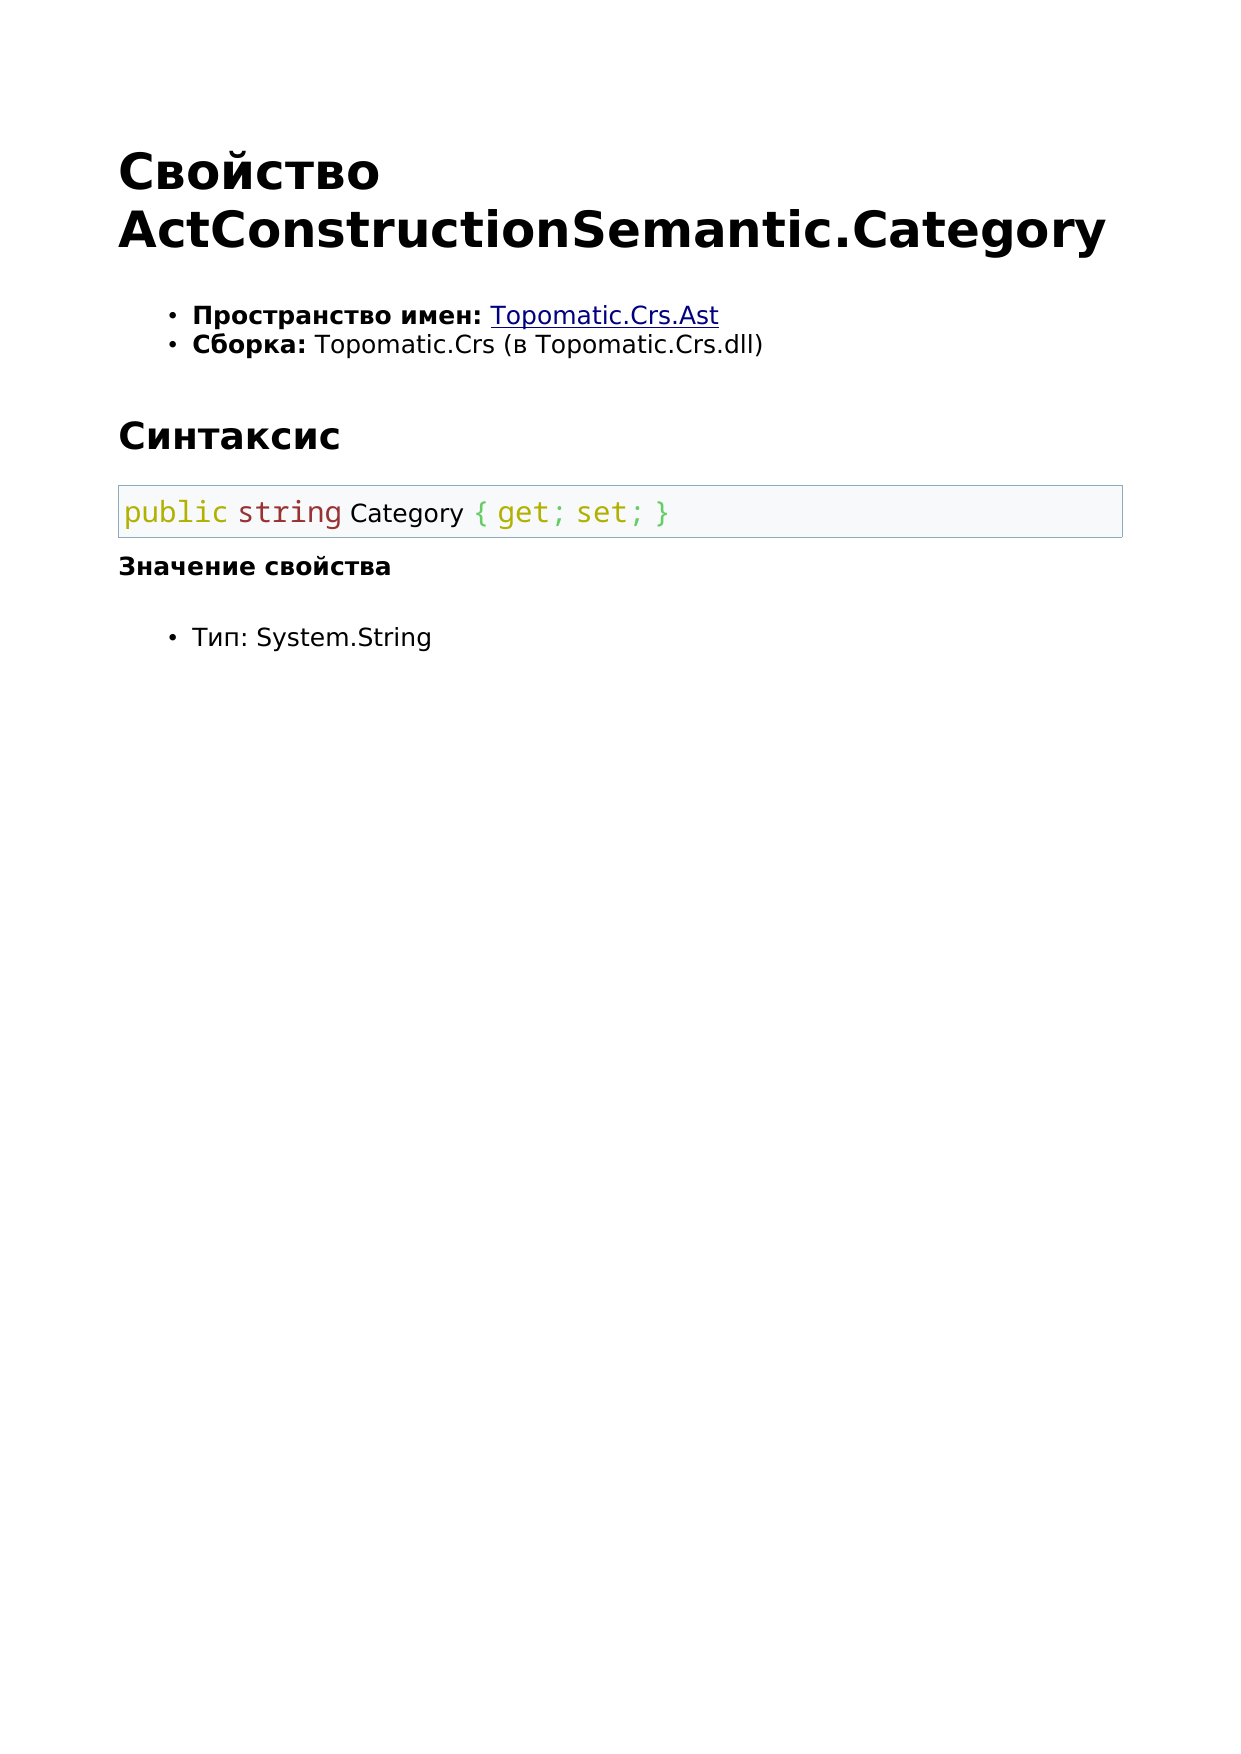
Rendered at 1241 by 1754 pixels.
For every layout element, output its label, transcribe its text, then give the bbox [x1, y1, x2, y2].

subtitle Синтаксис [118, 414, 1122, 458]
subtitle Свойство ActConstructionSemantic.Category [118, 143, 1122, 259]
list Пространство имен: Topomatic.Crs.Ast [177, 302, 1122, 331]
list Тип: System.String [177, 623, 1122, 652]
table_header public string Category { get; set; } [119, 486, 1122, 537]
list Сборка: Topomatic.Crs (в Topomatic.Crs.dll) [177, 331, 1122, 360]
text Значение свойства [118, 552, 1122, 581]
